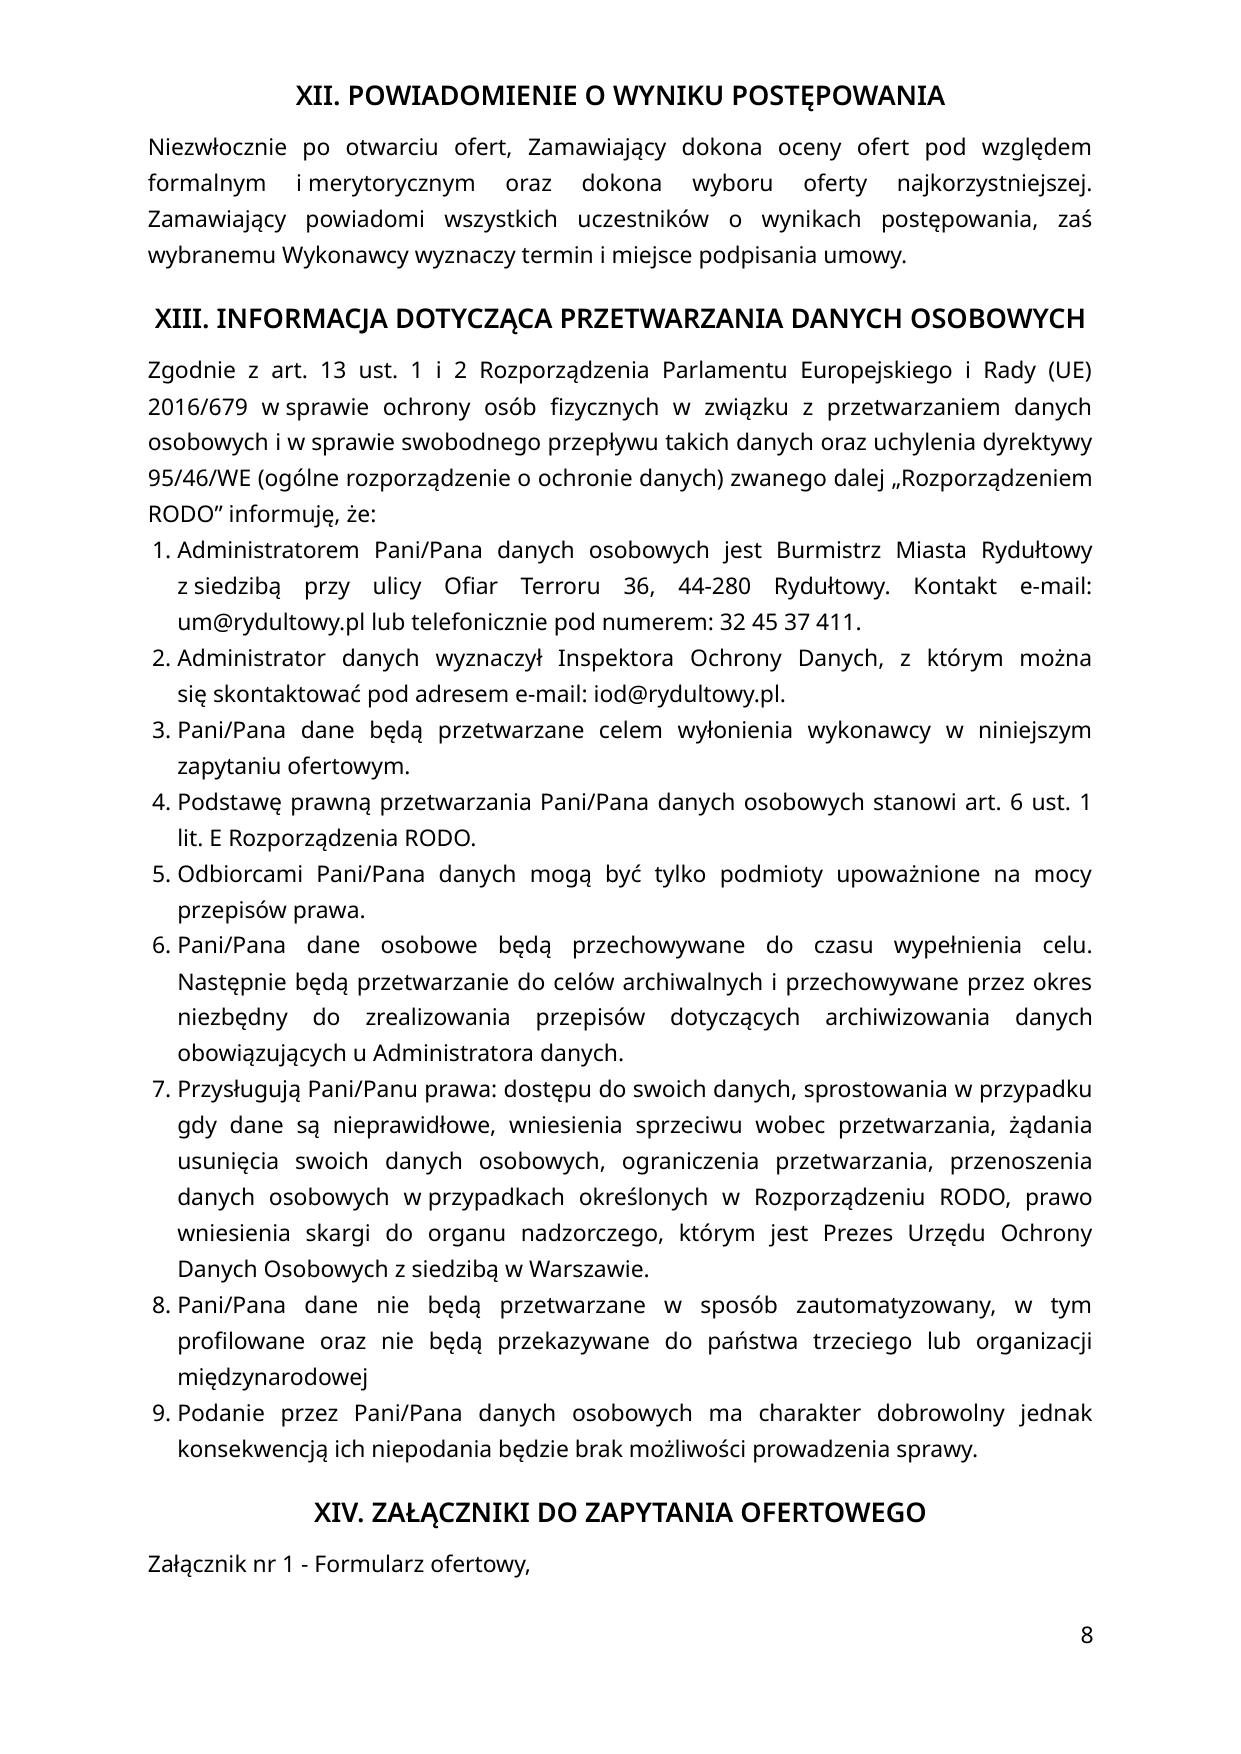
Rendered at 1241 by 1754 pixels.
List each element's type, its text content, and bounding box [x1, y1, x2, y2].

subtitle XIII. INFORMACJA DOTYCZĄCA PRZETWARZANIA DANYCH OSOBOWYCH [148, 299, 1093, 336]
list Podstawę prawną przetwarzania Pani/Pana danych osobowych stanowi art. 6 ust. 1 lit. E Rozporządzenia RODO. [177, 786, 1093, 853]
list Administrator danych wyznaczył Inspektora Ochrony Danych, z którym można się skontaktować pod adresem e-mail: iod@rydultowy.pl. [177, 642, 1093, 709]
text Zgodnie z art. 13 ust. 1 i 2 Rozporządzenia Parlamentu Europejskiego i Rady (UE) 2016/679 w sprawie ochrony osób fizycznych w związku z przetwarzaniem danych osobowych i w sprawie swobodnego przepływu takich danych oraz uchylenia dyrektywy 95/46/WE (ogólne rozporządzenie o ochronie danych) zwanego dalej „Rozporządzeniem RODO” informuję, że: [148, 354, 1093, 529]
list Administratorem Pani/Pana danych osobowych jest Burmistrz Miasta Rydułtowy z siedzibą przy ulicy Ofiar Terroru 36, 44-280 Rydułtowy. Kontakt e-mail: um@rydultowy.pl lub telefonicznie pod numerem: 32 45 37 411. [177, 534, 1093, 637]
list Podanie przez Pani/Pana danych osobowych ma charakter dobrowolny jednak konsekwencją ich niepodania będzie brak możliwości prowadzenia sprawy. [177, 1397, 1093, 1464]
text Załącznik nr 1 - Formularz ofertowy, [148, 1548, 1093, 1580]
list Odbiorcami Pani/Pana danych mogą być tylko podmioty upoważnione na mocy przepisów prawa. [177, 858, 1093, 925]
list Pani/Pana dane osobowe będą przechowywane do czasu wypełnienia celu. Następnie będą przetwarzanie do celów archiwalnych i przechowywane przez okres niezbędny do zrealizowania przepisów dotyczących archiwizowania danych obowiązujących u Administratora danych. [177, 929, 1093, 1068]
subtitle XII. POWIADOMIENIE O WYNIKU POSTĘPOWANIA [148, 76, 1093, 113]
list Pani/Pana dane nie będą przetwarzane w sposób zautomatyzowany, w tym profilowane oraz nie będą przekazywane do państwa trzeciego lub organizacji międzynarodowej [177, 1289, 1093, 1392]
text Niezwłocznie po otwarciu ofert, Zamawiający dokona oceny ofert pod względem formalnym i merytorycznym oraz dokona wyboru oferty najkorzystniejszej. Zamawiający powiadomi wszystkich uczestników o wynikach postępowania, zaś wybranemu Wykonawcy wyznaczy termin i miejsce podpisania umowy. [148, 131, 1093, 270]
list Przysługują Pani/Panu prawa: dostępu do swoich danych, sprostowania w przypadku gdy dane są nieprawidłowe, wniesienia sprzeciwu wobec przetwarzania, żądania usunięcia swoich danych osobowych, ograniczenia przetwarzania, przenoszenia danych osobowych w przypadkach określonych w Rozporządzeniu RODO, prawo wniesienia skargi do organu nadzorczego, którym jest Prezes Urzędu Ochrony Danych Osobowych z siedzibą w Warszawie. [177, 1073, 1093, 1284]
list Pani/Pana dane będą przetwarzane celem wyłonienia wykonawcy w niniejszym zapytaniu ofertowym. [177, 714, 1093, 781]
subtitle XIV. ZAŁĄCZNIKI DO ZAPYTANIA OFERTOWEGO [148, 1493, 1093, 1530]
